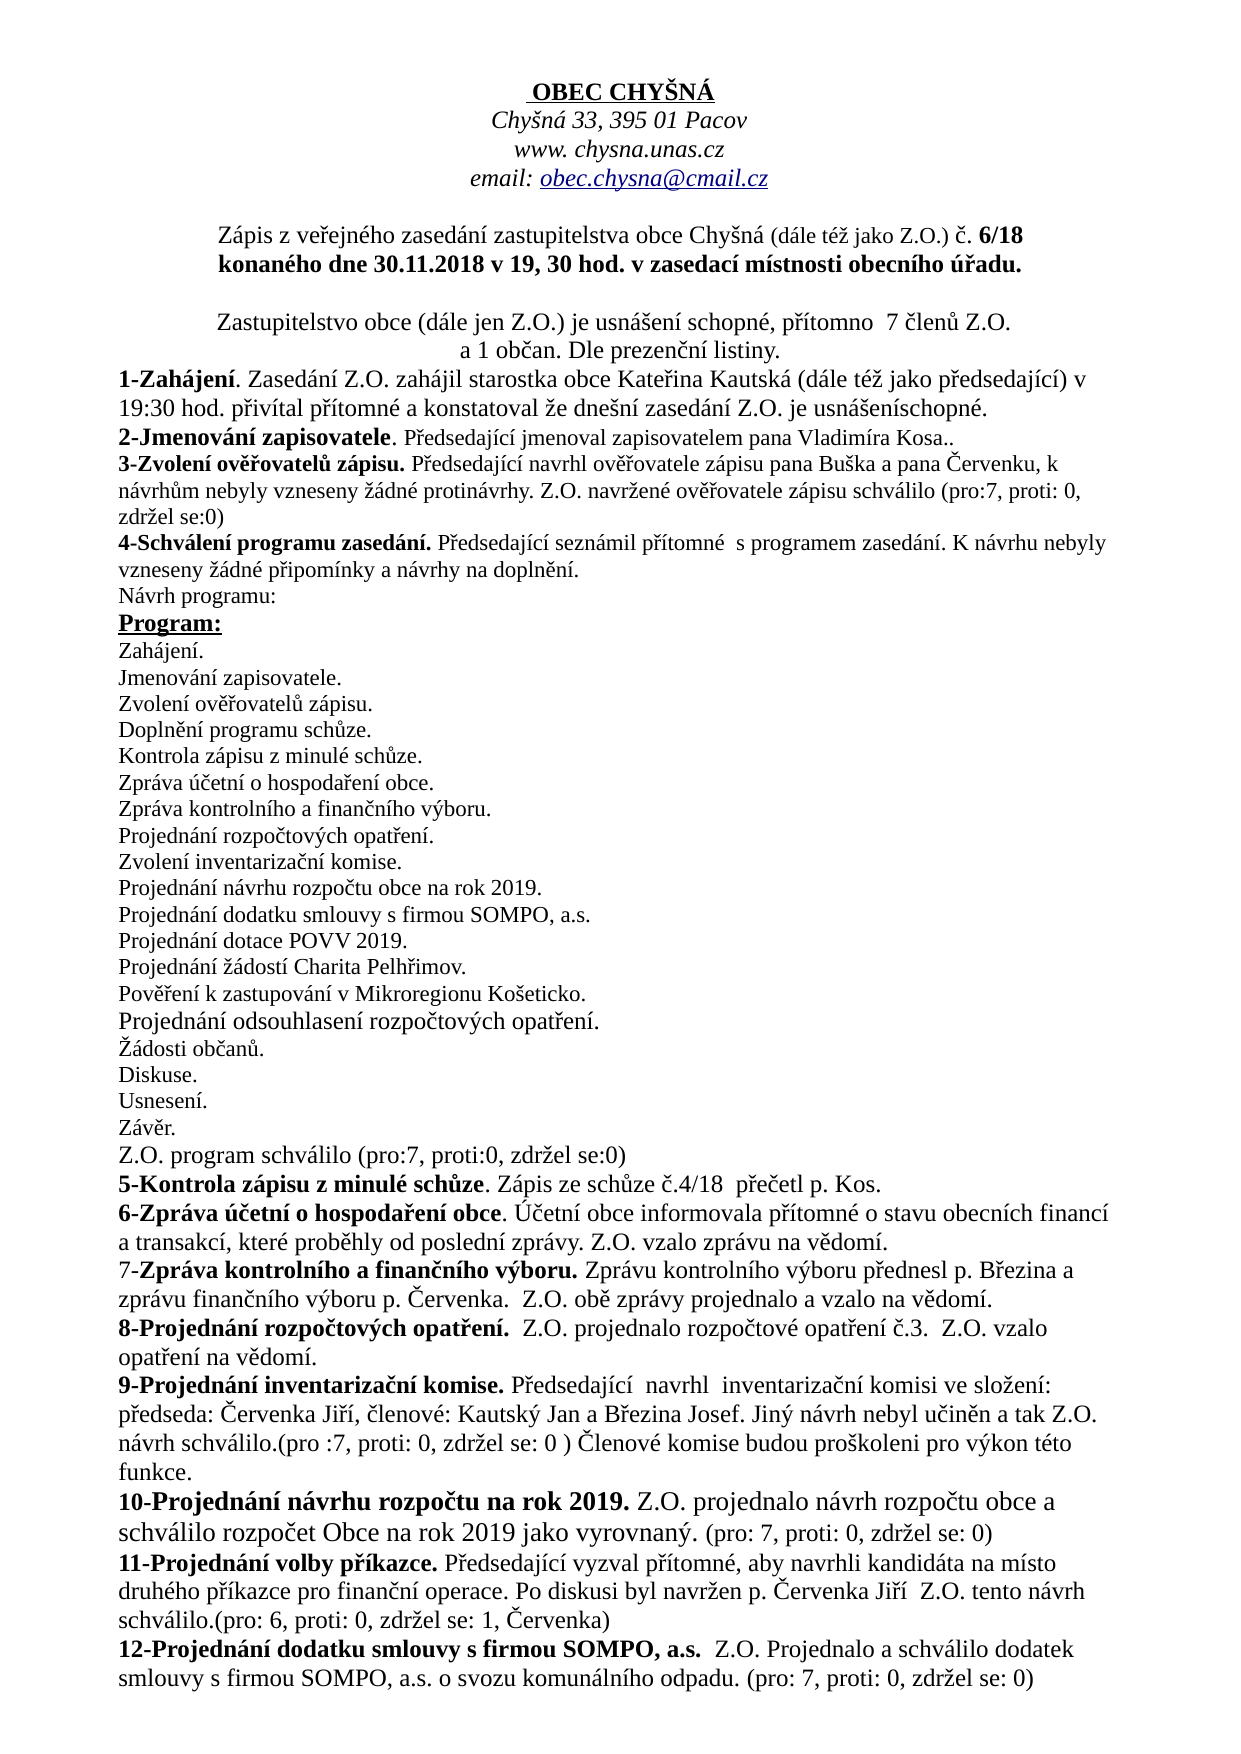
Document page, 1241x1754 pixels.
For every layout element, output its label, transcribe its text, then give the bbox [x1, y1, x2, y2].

text 11-Projednání volby příkazce. Předsedající vyzval přítomné, aby navrhli kandidáta na místo druhého příkazce pro finanční operace. Po diskusi byl navržen p. Červenka Jiří Z.O. tento návrh schválilo.(pro: 6, proti: 0, zdržel se: 1, Červenka) [118, 1548, 1122, 1634]
text Návrh programu: [118, 582, 1122, 608]
text Zahájení. [118, 637, 1122, 663]
text 4-Schválení programu zasedání. Předsedající seznámil přítomné s programem zasedání. K návrhu nebyly vzneseny žádné připomínky a návrhy na doplnění. [118, 529, 1122, 582]
text 1-Zahájení. Zasedání Z.O. zahájil starostka obce Kateřina Kautská (dále též jako předsedající) v 19:30 hod. přivítal přítomné a konstatoval že dnešní zasedání Z.O. je usnášeníschopné. [118, 364, 1122, 422]
text 12-Projednání dodatku smlouvy s firmou SOMPO, a.s. Z.O. Projednalo a schválilo dodatek smlouvy s firmou SOMPO, a.s. o svozu komunálního odpadu. (pro: 7, proti: 0, zdržel se: 0) [118, 1634, 1122, 1691]
text Kontrola zápisu z minulé schůze. [118, 743, 1122, 769]
text 10-Projednání návrhu rozpočtu na rok 2019. Z.O. projednalo návrh rozpočtu obce a schválilo rozpočet Obce na rok 2019 jako vyrovnaný. (pro: 7, proti: 0, zdržel se: 0) [118, 1485, 1122, 1548]
text Program: [118, 608, 1122, 637]
text Projednání dodatku smlouvy s firmou SOMPO, a.s. [118, 901, 1122, 927]
text 5-Kontrola zápisu z minulé schůze. Zápis ze schůze č.4/18 přečetl p. Kos. [118, 1169, 1122, 1198]
text Projednání žádostí Charita Pelhřimov. [118, 953, 1122, 980]
text Projednání odsouhlasení rozpočtových opatření. [118, 1006, 1122, 1035]
text Doplnění programu schůze. [118, 716, 1122, 743]
text a 1 občan. Dle prezenční listiny. [118, 335, 1122, 364]
text Projednání rozpočtových opatření. [118, 822, 1122, 848]
text Zvolení ověřovatelů zápisu. [118, 690, 1122, 716]
text Diskuse. [118, 1061, 1122, 1088]
text Zápis z veřejného zasedání zastupitelstva obce Chyšná (dále též jako Z.O.) č. 6/18 [118, 220, 1122, 249]
text 7-Zpráva kontrolního a finančního výboru. Zprávu kontrolního výboru přednesl p. Březina a zprávu finančního výboru p. Červenka. Z.O. obě zprávy projednalo a vzalo na vědomí. [118, 1255, 1122, 1313]
text Chyšná 33, 395 01 Pacov [118, 105, 1122, 134]
text Závěr. [118, 1114, 1122, 1140]
text 6-Zpráva účetní o hospodaření obce. Účetní obce informovala přítomné o stavu obecních financí a transakcí, které proběhly od poslední zprávy. Z.O. vzalo zprávu na vědomí. [118, 1198, 1122, 1255]
text Zvolení inventarizační komise. [118, 848, 1122, 874]
text email: obec.chysna@cmail.cz [118, 163, 1122, 192]
text Usnesení. [118, 1088, 1122, 1114]
text Projednání návrhu rozpočtu obce na rok 2019. [118, 874, 1122, 901]
text 3-Zvolení ověřovatelů zápisu. Předsedající navrhl ověřovatele zápisu pana Buška a pana Červenku, k návrhům nebyly vzneseny žádné protinávrhy. Z.O. navržené ověřovatele zápisu schválilo (pro:7, proti: 0, zdržel se:0) [118, 450, 1122, 529]
text Z.O. program schválilo (pro:7, proti:0, zdržel se:0) [118, 1140, 1122, 1169]
text OBEC CHYŠNÁ [118, 77, 1122, 105]
text Projednání dotace POVV 2019. [118, 927, 1122, 953]
text Zpráva účetní o hospodaření obce. [118, 769, 1122, 795]
text Jmenování zapisovatele. [118, 663, 1122, 690]
text konaného dne 30.11.2018 v 19, 30 hod. v zasedací místnosti obecního úřadu. [118, 249, 1122, 278]
text www. chysna.unas.cz [118, 134, 1122, 163]
text 9-Projednání inventarizační komise. Předsedající navrhl inventarizační komisi ve složení: předseda: Červenka Jiří, členové: Kautský Jan a Březina Josef. Jiný návrh nebyl učiněn a tak Z.O. návrh schválilo.(pro :7, proti: 0, zdržel se: 0 ) Členové komise budou proškoleni pro výkon této funkce. [118, 1370, 1122, 1485]
text 8-Projednání rozpočtových opatření. Z.O. projednalo rozpočtové opatření č.3. Z.O. vzalo opatření na vědomí. [118, 1313, 1122, 1370]
text Zastupitelstvo obce (dále jen Z.O.) je usnášení schopné, přítomno 7 členů Z.O. [118, 307, 1122, 335]
text Žádosti občanů. [118, 1035, 1122, 1061]
text Pověření k zastupování v Mikroregionu Košeticko. [118, 980, 1122, 1006]
text Zpráva kontrolního a finančního výboru. [118, 795, 1122, 822]
text 2-Jmenování zapisovatele. Předsedající jmenoval zapisovatelem pana Vladimíra Kosa.. [118, 422, 1122, 450]
